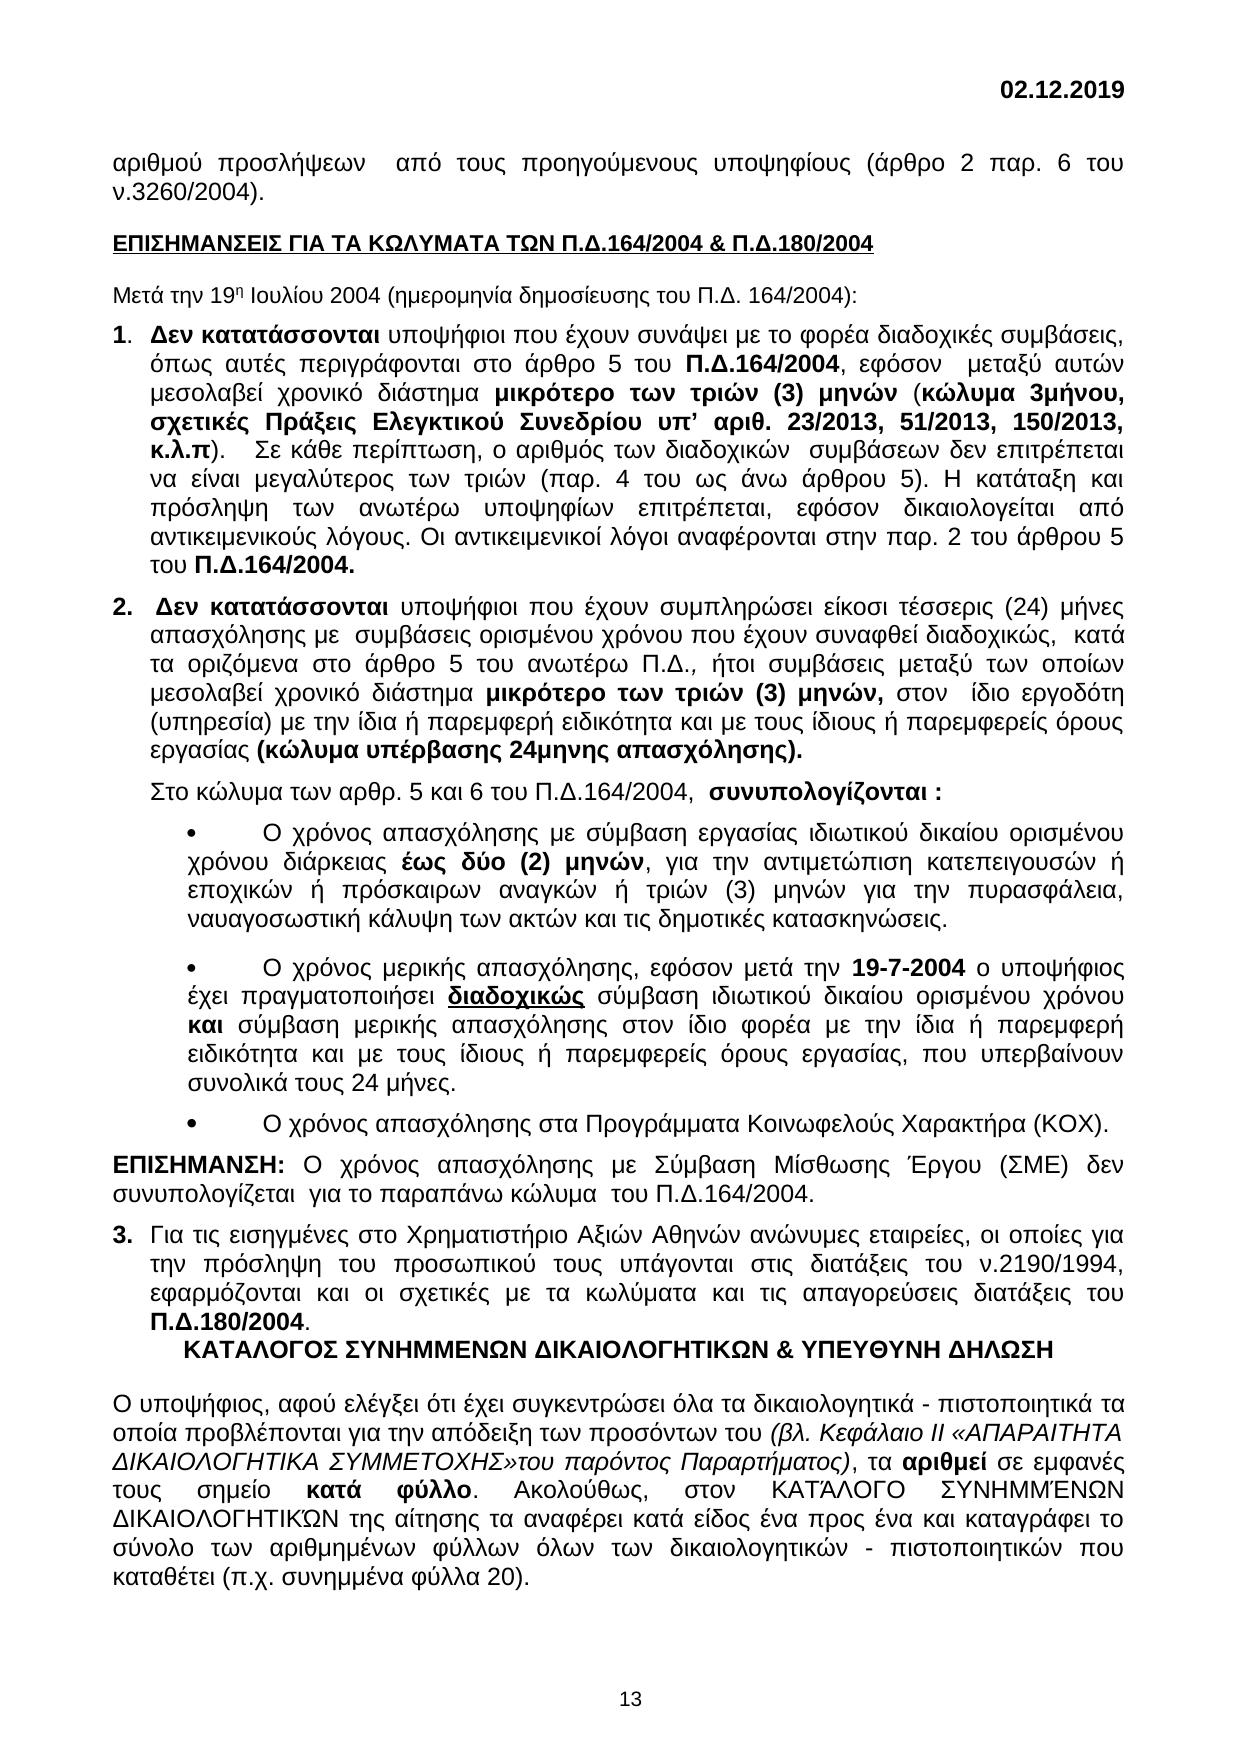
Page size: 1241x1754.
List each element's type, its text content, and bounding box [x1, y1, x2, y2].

text Στο κώλυμα των αρθρ. 5 και 6 του Π.Δ.164/2004, συνυπολογίζονται : [112, 777, 1125, 805]
text Μετά την 19η Ιουλίου 2004 (ημερομηνία δημοσίευσης του Π.Δ. 164/2004): [112, 282, 1125, 308]
text 3. Για τις εισηγμένες στο Χρηματιστήριο Αξιών Αθηνών ανώνυμες εταιρείες, οι οποίες για την πρόσληψη του προσωπικού τους υπάγονται στις διατάξεις του ν.2190/1994, εφαρμόζονται και οι σχετικές με τα κωλύματα και τις απαγορεύσεις διατάξεις του Π.Δ.180/2004. [112, 1220, 1125, 1335]
list Ο χρόνος απασχόλησης με σύμβαση εργασίας ιδιωτικού δικαίου ορισμένου χρόνου διάρκειας έως δύο (2) μηνών, για την αντιμετώπιση κατεπειγουσών ή εποχικών ή πρόσκαιρων αναγκών ή τριών (3) μηνών για την πυρασφάλεια, ναυαγοσωστική κάλυψη των ακτών και τις δημοτικές κατασκηνώσεις. [187, 818, 1125, 933]
text ΕΠΙΣΗΜΑΝΣΗ: Ο χρόνος απασχόλησης με Σύμβαση Μίσθωσης Έργου (ΣΜΕ) δεν συνυπολογίζεται για το παραπάνω κώλυμα του Π.Δ.164/2004. [112, 1150, 1125, 1208]
text Ο υποψήφιος, αφού ελέγξει ότι έχει συγκεντρώσει όλα τα δικαιολογητικά - πιστοποιητικά τα οποία προβλέπονται για την απόδειξη των προσόντων του (βλ. Κεφάλαιο ΙΙ «ΑΠΑΡΑΙΤΗΤΑ ΔΙΚΑΙΟΛΟΓΗΤΙΚΑ ΣΥΜΜΕΤΟΧΗΣ»του παρόντος Παραρτήματος), τα αριθμεί σε εμφανές τους σημείο κατά φύλλο. Ακολούθως, στον κατάλογο συνημμένων δικαιολογητικών της αίτησης τα αναφέρει κατά είδος ένα προς ένα και καταγράφει το σύνολο των αριθμημένων φύλλων όλων των δικαιολογητικών - πιστοποιητικών που καταθέτει (π.χ. συνημμένα φύλλα 20). [112, 1389, 1125, 1590]
text ΕΠΙΣΗΜΑΝΣΕΙΣ ΓΙΑ ΤΑ ΚΩΛΥΜΑΤΑ ΤΩΝ Π.Δ.164/2004 & Π.Δ.180/2004 [112, 230, 1125, 257]
subtitle ΚΑΤΑΛΟΓΟΣ ΣΥΝΗΜΜΕΝΩΝ ΔΙΚΑΙΟΛΟΓΗΤΙΚΩΝ & ΥΠΕΥΘΥΝΗ ΔΗΛΩΣΗ [112, 1335, 1125, 1364]
text αριθμού προσλήψεων από τους προηγούμενους υποψηφίους (άρθρο 2 παρ. 6 του ν.3260/2004). [112, 148, 1125, 205]
list Ο χρόνος απασχόλησης στα Προγράμματα Κοινωφελούς Χαρακτήρα (ΚΟΧ). [187, 1109, 1125, 1138]
list Ο χρόνος μερικής απασχόλησης, εφόσον μετά την 19-7-2004 ο υποψήφιος έχει πραγματοποιήσει διαδοχικώς σύμβαση ιδιωτικού δικαίου ορισμένου χρόνου και σύμβαση μερικής απασχόλησης στον ίδιο φορέα με την ίδια ή παρεμφερή ειδικότητα και με τους ίδιους ή παρεμφερείς όρους εργασίας, που υπερβαίνουν συνολικά τους 24 μήνες. [187, 953, 1125, 1096]
text 2. Δεν κατατάσσονται υποψήφιοι που έχουν συμπληρώσει είκοσι τέσσερις (24) μήνες απασχόλησης με συμβάσεις ορισμένου χρόνου που έχουν συναφθεί διαδοχικώς, κατά τα οριζόμενα στο άρθρο 5 του ανωτέρω Π.Δ., ήτοι συμβάσεις μεταξύ των οποίων μεσολαβεί χρονικό διάστημα μικρότερο των τριών (3) μηνών, στον ίδιο εργοδότη (υπηρεσία) με την ίδια ή παρεμφερή ειδικότητα και με τους ίδιους ή παρεμφερείς όρους εργασίας (κώλυμα υπέρβασης 24μηνης απασχόλησης). [112, 592, 1125, 764]
text 1. Δεν κατατάσσονται υποψήφιοι που έχουν συνάψει με το φορέα διαδοχικές συμβάσεις, όπως αυτές περιγράφονται στο άρθρο 5 του Π.Δ.164/2004, εφόσον μεταξύ αυτών μεσολαβεί χρονικό διάστημα μικρότερο των τριών (3) μηνών (κώλυμα 3μήνου, σχετικές Πράξεις Ελεγκτικού Συνεδρίου υπ’ αριθ. 23/2013, 51/2013, 150/2013, κ.λ.π). Σε κάθε περίπτωση, ο αριθμός των διαδοχικών συμβάσεων δεν επιτρέπεται να είναι μεγαλύτερος των τριών (παρ. 4 του ως άνω άρθρου 5). Η κατάταξη και πρόσληψη των ανωτέρω υποψηφίων επιτρέπεται, εφόσον δικαιολογείται από αντικειμενικούς λόγους. Οι αντικειμενικοί λόγοι αναφέρονται στην παρ. 2 του άρθρου 5 του Π.Δ.164/2004. [112, 320, 1125, 579]
